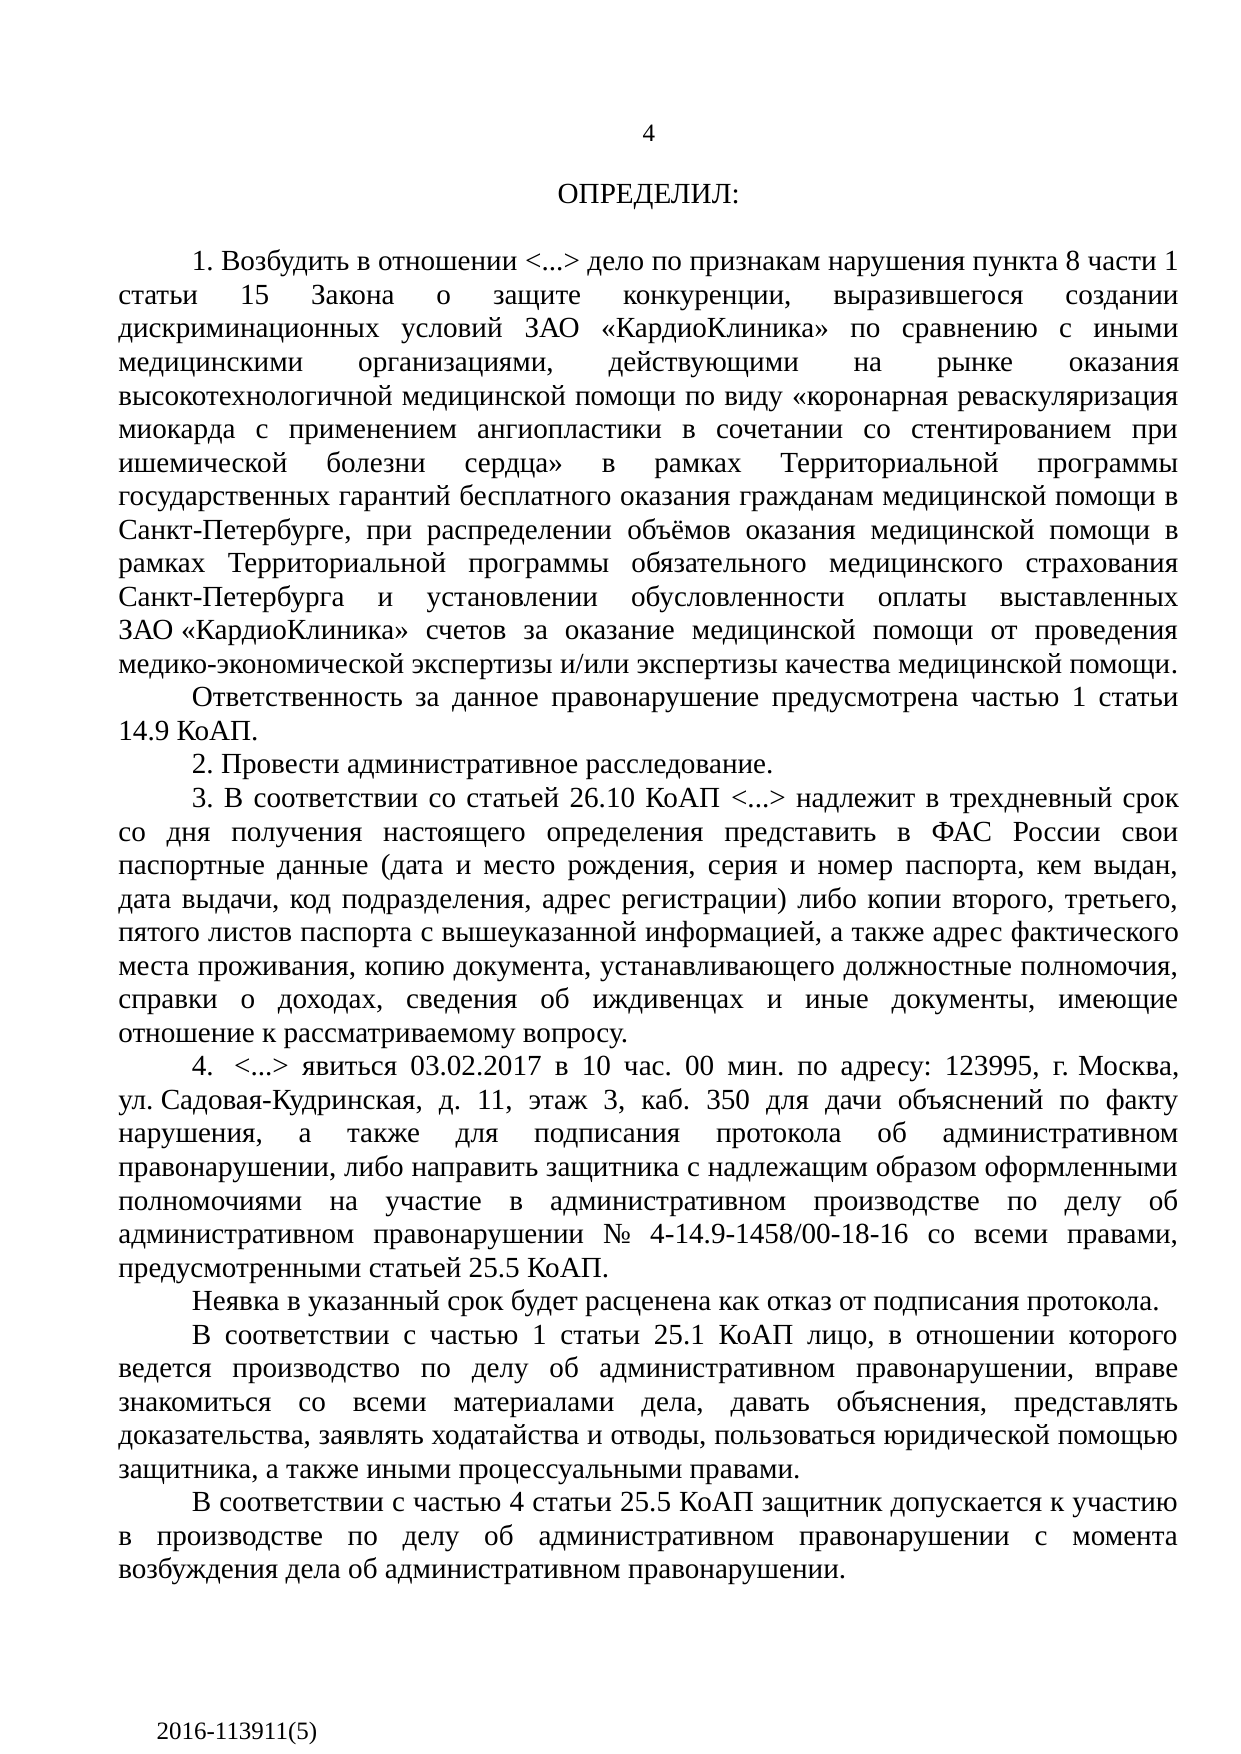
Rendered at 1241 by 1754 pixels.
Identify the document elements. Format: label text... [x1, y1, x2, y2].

text 2. Провести административное расследование. [118, 747, 1179, 780]
text 4. <...> явиться 03.02.2017 в 10 час. 00 мин. по адресу: 123995, г. Москва, ул. Садовая-Кудринская, д. 11, этаж 3, каб. 350 для дачи объяснений по факту нарушения, а также для подписания протокола об административном правонарушении, либо направить защитника с надлежащим образом оформленными полномочиями на участие в административном производстве по делу об административном правонарушении № 4-14.9-1458/00-18-16 со всеми правами, предусмотренными статьей 25.5 КоАП. [118, 1048, 1179, 1283]
text Ответственность за данное правонарушение предусмотрена частью 1 статьи 14.9 КоАП. [118, 679, 1179, 747]
text 1. Возбудить в отношении <...> дело по признакам нарушения пункта 8 части 1 статьи 15 Закона о защите конкуренции, выразившегося создании дискриминационных условий ЗАО «КардиоКлиника» по сравнению с иными медицинскими организациями, действующими на рынке оказания высокотехнологичной медицинской помощи по виду «коронарная реваскуляризация миокарда с применением ангиопластики в сочетании со стентированием при ишемической болезни сердца» в рамках Территориальной программы государственных гарантий бесплатного оказания гражданам медицинской помощи в Санкт-Петербурге, при распределении объёмов оказания медицинской помощи в рамках Территориальной программы обязательного медицинского страхования Санкт-Петербурга и установлении обусловленности оплаты выставленных ЗАО «КардиоКлиника» счетов за оказание медицинской помощи от проведения медико-экономической экспертизы и/или экспертизы качества медицинской помощи. [118, 243, 1179, 679]
text 3. В соответствии со статьей 26.10 КоАП <...> надлежит в трехдневный срок со дня получения настоящего определения представить в ФАС России свои паспортные данные (дата и место рождения, серия и номер паспорта, кем выдан, дата выдачи, код подразделения, адрес регистрации) либо копии второго, третьего, пятого листов паспорта с вышеуказанной информацией, а также адрес фактического места проживания, копию документа, устанавливающего должностные полномочия, справки о доходах, сведения об иждивенцах и иные документы, имеющие отношение к рассматриваемому вопросу. [118, 780, 1179, 1048]
text Неявка в указанный срок будет расценена как отказ от подписания протокола. [118, 1283, 1179, 1317]
text В соответствии с частью 4 статьи 25.5 КоАП защитник допускается к участию в производстве по делу об административном правонарушении с момента возбуждения дела об административном правонарушении. [118, 1484, 1179, 1585]
text В соответствии с частью 1 статьи 25.1 КоАП лицо, в отношении которого ведется производство по делу об административном правонарушении, вправе знакомиться со всеми материалами дела, давать объяснения, представлять доказательства, заявлять ходатайства и отводы, пользоваться юридической помощью защитника, а также иными процессуальными правами. [118, 1317, 1179, 1484]
text ОПРЕДЕЛИЛ: [118, 176, 1179, 210]
